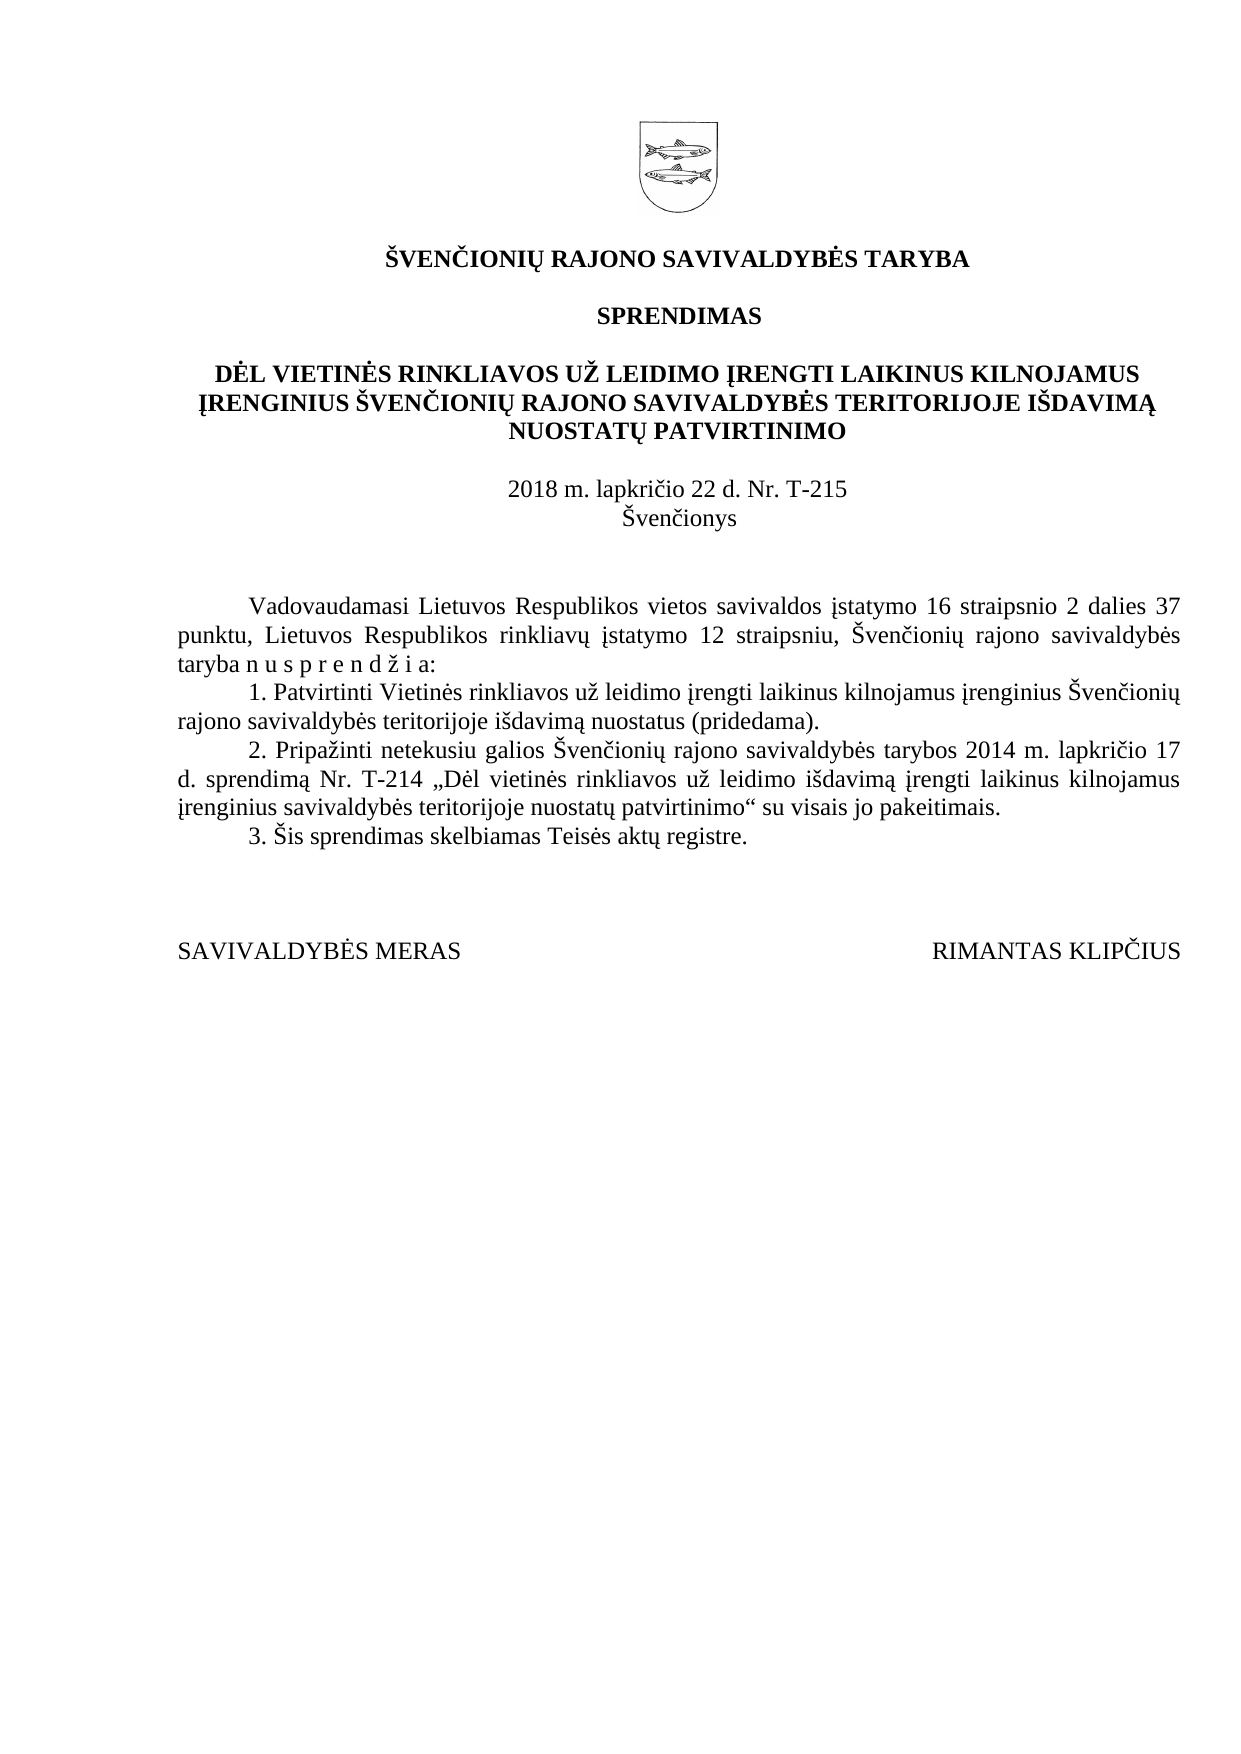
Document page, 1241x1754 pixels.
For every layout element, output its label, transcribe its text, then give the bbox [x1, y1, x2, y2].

text ŠVENČIONIŲ RAJONO SAVIVALDYBĖS TARYBA [174, 244, 1181, 273]
text SAVIVALDYBĖS MERAS RIMANTAS KLIPČIUS [177, 936, 1181, 965]
text 1. Patvirtinti Vietinės rinkliavos už leidimo įrengti laikinus kilnojamus įrenginius Švenčionių rajono savivaldybės teritorijoje išdavimą nuostatus (pridedama). [177, 677, 1181, 735]
text DĖL VIETINĖS RINKLIAVOS UŽ LEIDIMO ĮRENGTI LAIKINUS KILNOJAMUS ĮRENGINIUS ŠVENČIONIŲ RAJONO SAVIVALDYBĖS TERITORIJOJE IŠDAVIMĄ NUOSTATŲ PATVIRTINIMO [174, 359, 1181, 445]
text SPRENDIMAS [177, 301, 1181, 330]
text Švenčionys [177, 503, 1181, 531]
text Vadovaudamasi Lietuvos Respublikos vietos savivaldos įstatymo 16 straipsnio 2 dalies 37 punktu, Lietuvos Respublikos rinkliavų įstatymo 12 straipsniu, Švenčionių rajono savivaldybės taryba n u s p r e n d ž i a: [177, 591, 1181, 677]
text 3. Šis sprendimas skelbiamas Teisės aktų registre. [177, 821, 1181, 850]
text 2. Pripažinti netekusiu galios Švenčionių rajono savivaldybės tarybos 2014 m. lapkričio 17 d. sprendimą Nr. T-214 „Dėl vietinės rinkliavos už leidimo išdavimą įrengti laikinus kilnojamus įrenginius savivaldybės teritorijoje nuostatų patvirtinimo“ su visais jo pakeitimais. [177, 735, 1181, 821]
text 2018 m. lapkričio 22 d. Nr. T-215 [174, 474, 1181, 503]
